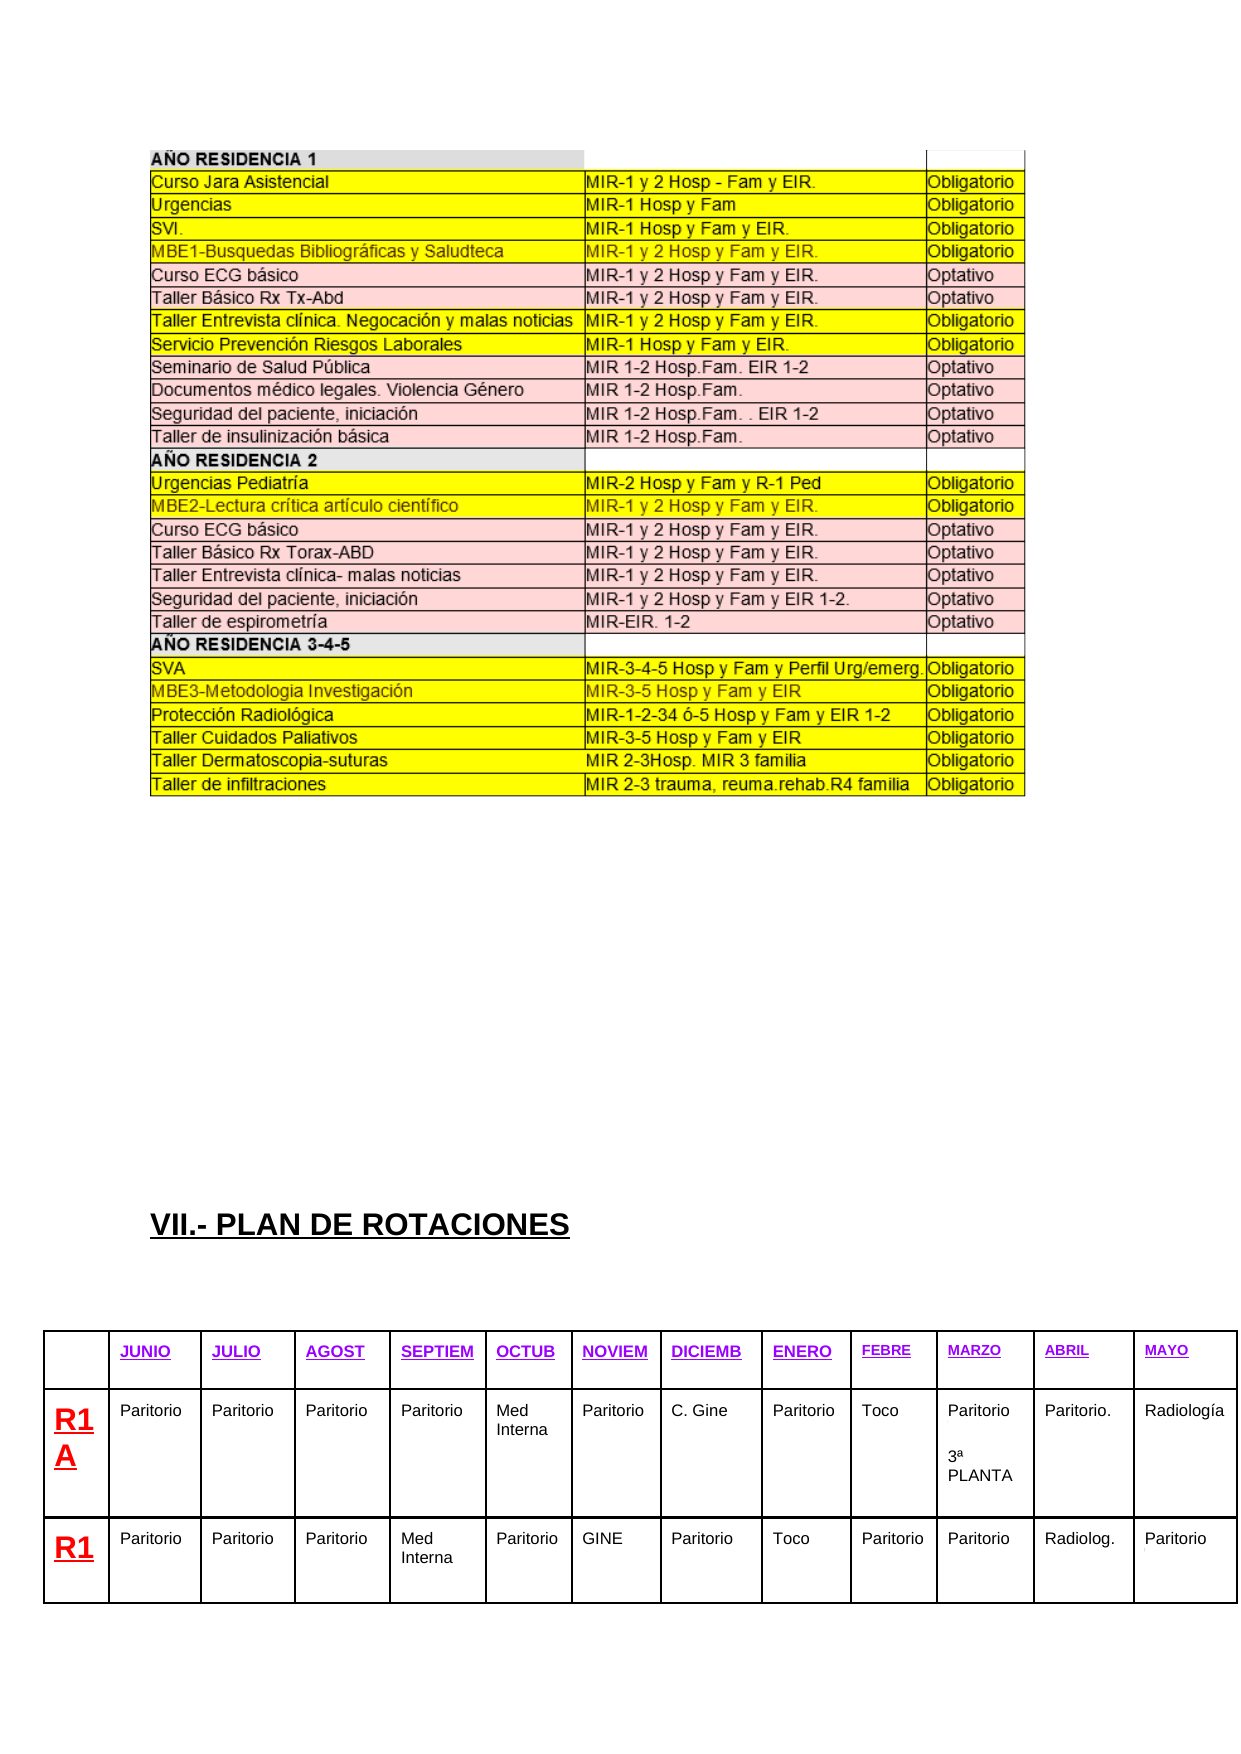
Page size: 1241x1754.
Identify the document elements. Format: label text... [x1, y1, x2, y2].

table_cell Med Interna [487, 1390, 571, 1516]
table_header ABRIL [1035, 1332, 1133, 1388]
table_cell Paritorio [110, 1390, 200, 1516]
table_cell R1A [45, 1390, 108, 1516]
table_cell Toco [763, 1519, 850, 1602]
table_cell Paritorio [110, 1519, 200, 1602]
picture [150, 150, 1134, 1142]
table_header ENERO [763, 1332, 850, 1388]
table_cell Med Interna [391, 1519, 485, 1602]
table_cell C. Gine [662, 1390, 761, 1516]
table_header JUNIO [110, 1332, 200, 1388]
table_header [45, 1332, 108, 1388]
table_cell Paritorio [487, 1519, 571, 1602]
table_cell Paritorio [1135, 1519, 1236, 1602]
table_cell Paritorio [296, 1390, 389, 1516]
table_cell Paritorio [852, 1519, 936, 1602]
table_header FEBRE [852, 1332, 936, 1388]
table_cell R1 [45, 1519, 108, 1602]
table_cell Paritorio [662, 1519, 761, 1602]
table_cell Paritorio [573, 1390, 660, 1516]
table_cell Paritorio [296, 1519, 389, 1602]
table_cell Paritorio [202, 1519, 294, 1602]
table_header AGOST [296, 1332, 389, 1388]
table_header MARZO [938, 1332, 1033, 1388]
table_cell Paritorio. [1035, 1390, 1133, 1516]
table_cell Radiolog. [1035, 1519, 1133, 1602]
table_header OCTUB [487, 1332, 571, 1388]
table_header SEPTIEM [391, 1332, 485, 1388]
text VII.- PLAN DE ROTACIONES [150, 1206, 1090, 1242]
table_header DICIEMB [662, 1332, 761, 1388]
table_header MAYO [1135, 1332, 1236, 1388]
table_cell Paritorio [202, 1390, 294, 1516]
table_cell GINE [573, 1519, 660, 1602]
table_header JULIO [202, 1332, 294, 1388]
table_cell Paritorio [391, 1390, 485, 1516]
table_cell Paritorio [938, 1519, 1033, 1602]
table_cell Radiología [1135, 1390, 1236, 1516]
table_cell Paritorio 3ª PLANTA [938, 1390, 1033, 1516]
table_header NOVIEM [573, 1332, 660, 1388]
table_cell Paritorio [763, 1390, 850, 1516]
table_cell Toco [852, 1390, 936, 1516]
